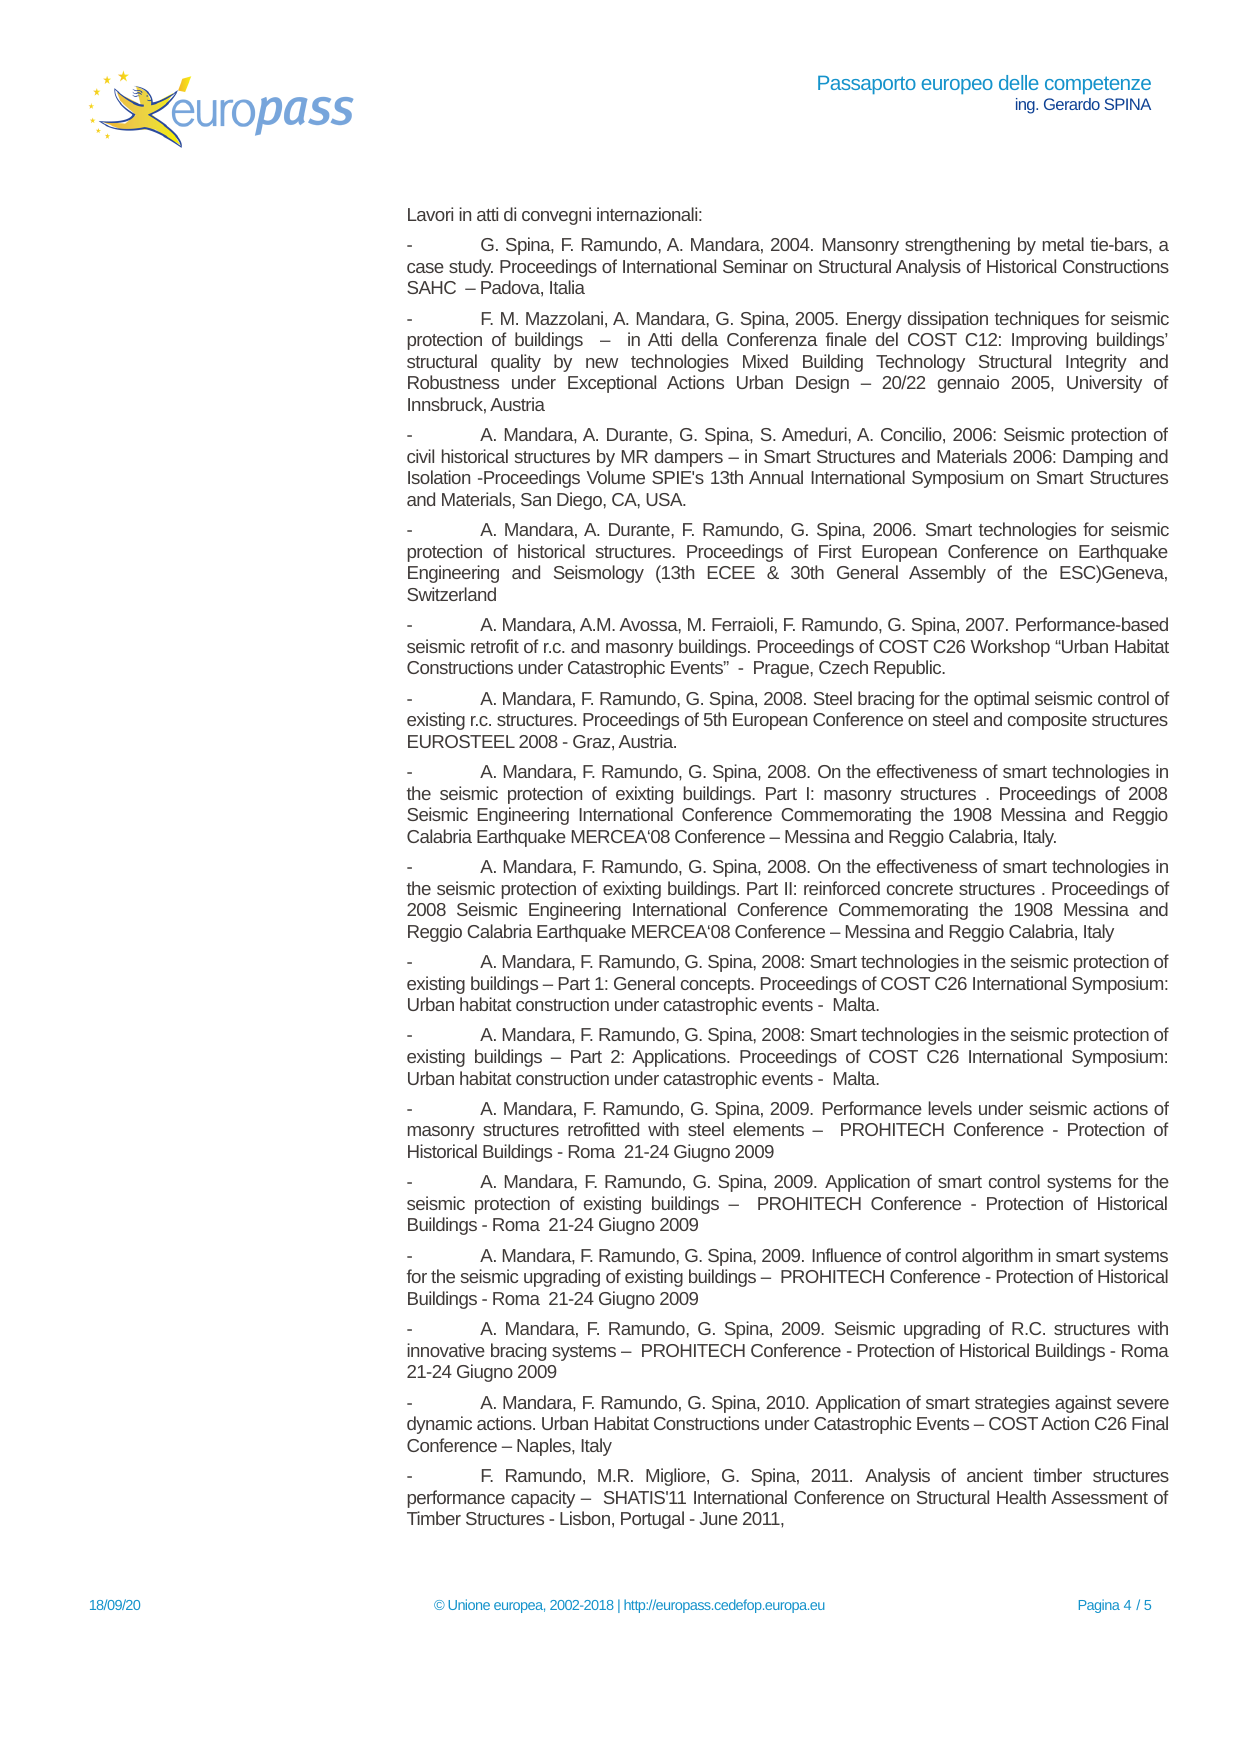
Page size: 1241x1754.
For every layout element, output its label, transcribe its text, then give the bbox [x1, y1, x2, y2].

table_cell [89, 201, 384, 1566]
table_cell Lavori in atti di convegni internazionali: - G. Spina, F. Ramundo, A. Mandara, 2004. Mansonry strengthening by metal tie-bars, a case study. Proceedings of International Seminar on Structural Analysis of Historical Constructions SAHC – Padova, Italia - F. M. Mazzolani, A. Mandara, G. Spina, 2005. Energy dissipation techniques for seismic protection of buildings – in Atti della Conferenza finale del COST C12: Improving buildings’ structural quality by new technologies Mixed Building Technology Structural Integrity and Robustness under Exceptional Actions Urban Design – 20/22 gennaio 2005, University of Innsbruck, Austria - A. Mandara, A. Durante, G. Spina, S. Ameduri, A. Concilio, 2006: Seismic protection of civil historical structures by MR dampers – in Smart Structures and Materials 2006: Damping and Isolation -Proceedings Volume SPIE's 13th Annual International Symposium on Smart Structures and Materials, San Diego, CA, USA. - A. Mandara, A. Durante, F. Ramundo, G. Spina, 2006. Smart technologies for seismic protection of historical structures. Proceedings of First European Conference on Earthquake Engineering and Seismology (13th ECEE & 30th General Assembly of the ESC)Geneva, Switzerland - A. Mandara, A.M. Avossa, M. Ferraioli, F. Ramundo, G. Spina, 2007. Performance-based seismic retrofit of r.c. and masonry buildings. Proceedings of COST C26 Workshop “Urban Habitat Constructions under Catastrophic Events” - Prague, Czech Republic. - A. Mandara, F. Ramundo, G. Spina, 2008. Steel bracing for the optimal seismic control of existing r.c. structures. Proceedings of 5th European Conference on steel and composite structures EUROSTEEL 2008 - Graz, Austria. - A. Mandara, F. Ramundo, G. Spina, 2008. On the effectiveness of smart technologies in the seismic protection of exixting buildings. Part I: masonry structures . Proceedings of 2008 Seismic Engineering International Conference Commemorating the 1908 Messina and Reggio Calabria Earthquake MERCEA‘08 Conference – Messina and Reggio Calabria, Italy. - A. Mandara, F. Ramundo, G. Spina, 2008. On the effectiveness of smart technologies in the seismic protection of exixting buildings. Part II: reinforced concrete structures . Proceedings of 2008 Seismic Engineering International Conference Commemorating the 1908 Messina and Reggio Calabria Earthquake MERCEA‘08 Conference – Messina and Reggio Calabria, Italy - A. Mandara, F. Ramundo, G. Spina, 2008: Smart technologies in the seismic protection of existing buildings – Part 1: General concepts. Proceedings of COST C26 International Symposium: Urban habitat construction under catastrophic events - Malta. - A. Mandara, F. Ramundo, G. Spina, 2008: Smart technologies in the seismic protection of existing buildings – Part 2: Applications. Proceedings of COST C26 International Symposium: Urban habitat construction under catastrophic events - Malta. - A. Mandara, F. Ramundo, G. Spina, 2009. Performance levels under seismic actions of masonry structures retrofitted with steel elements – PROHITECH Conference - Protection of Historical Buildings - Roma 21-24 Giugno 2009 - A. Mandara, F. Ramundo, G. Spina, 2009. Application of smart control systems for the seismic protection of existing buildings – PROHITECH Conference - Protection of Historical Buildings - Roma 21-24 Giugno 2009 - A. Mandara, F. Ramundo, G. Spina, 2009. Influence of control algorithm in smart systems for the seismic upgrading of existing buildings – PROHITECH Conference - Protection of Historical Buildings - Roma 21-24 Giugno 2009 - A. Mandara, F. Ramundo, G. Spina, 2009. Seismic upgrading of R.C. structures with innovative bracing systems – PROHITECH Conference - Protection of Historical Buildings - Roma 21-24 Giugno 2009 - A. Mandara, F. Ramundo, G. Spina, 2010. Application of smart strategies against severe dynamic actions. Urban Habitat Constructions under Catastrophic Events – COST Action C26 Final Conference – Naples, Italy - F. Ramundo, M.R. Migliore, G. Spina, 2011. Analysis of ancient timber structures performance capacity – SHATIS'11 International Conference on Structural Health Assessment of Timber Structures - Lisbon, Portugal - June 2011, [384, 201, 1169, 1566]
